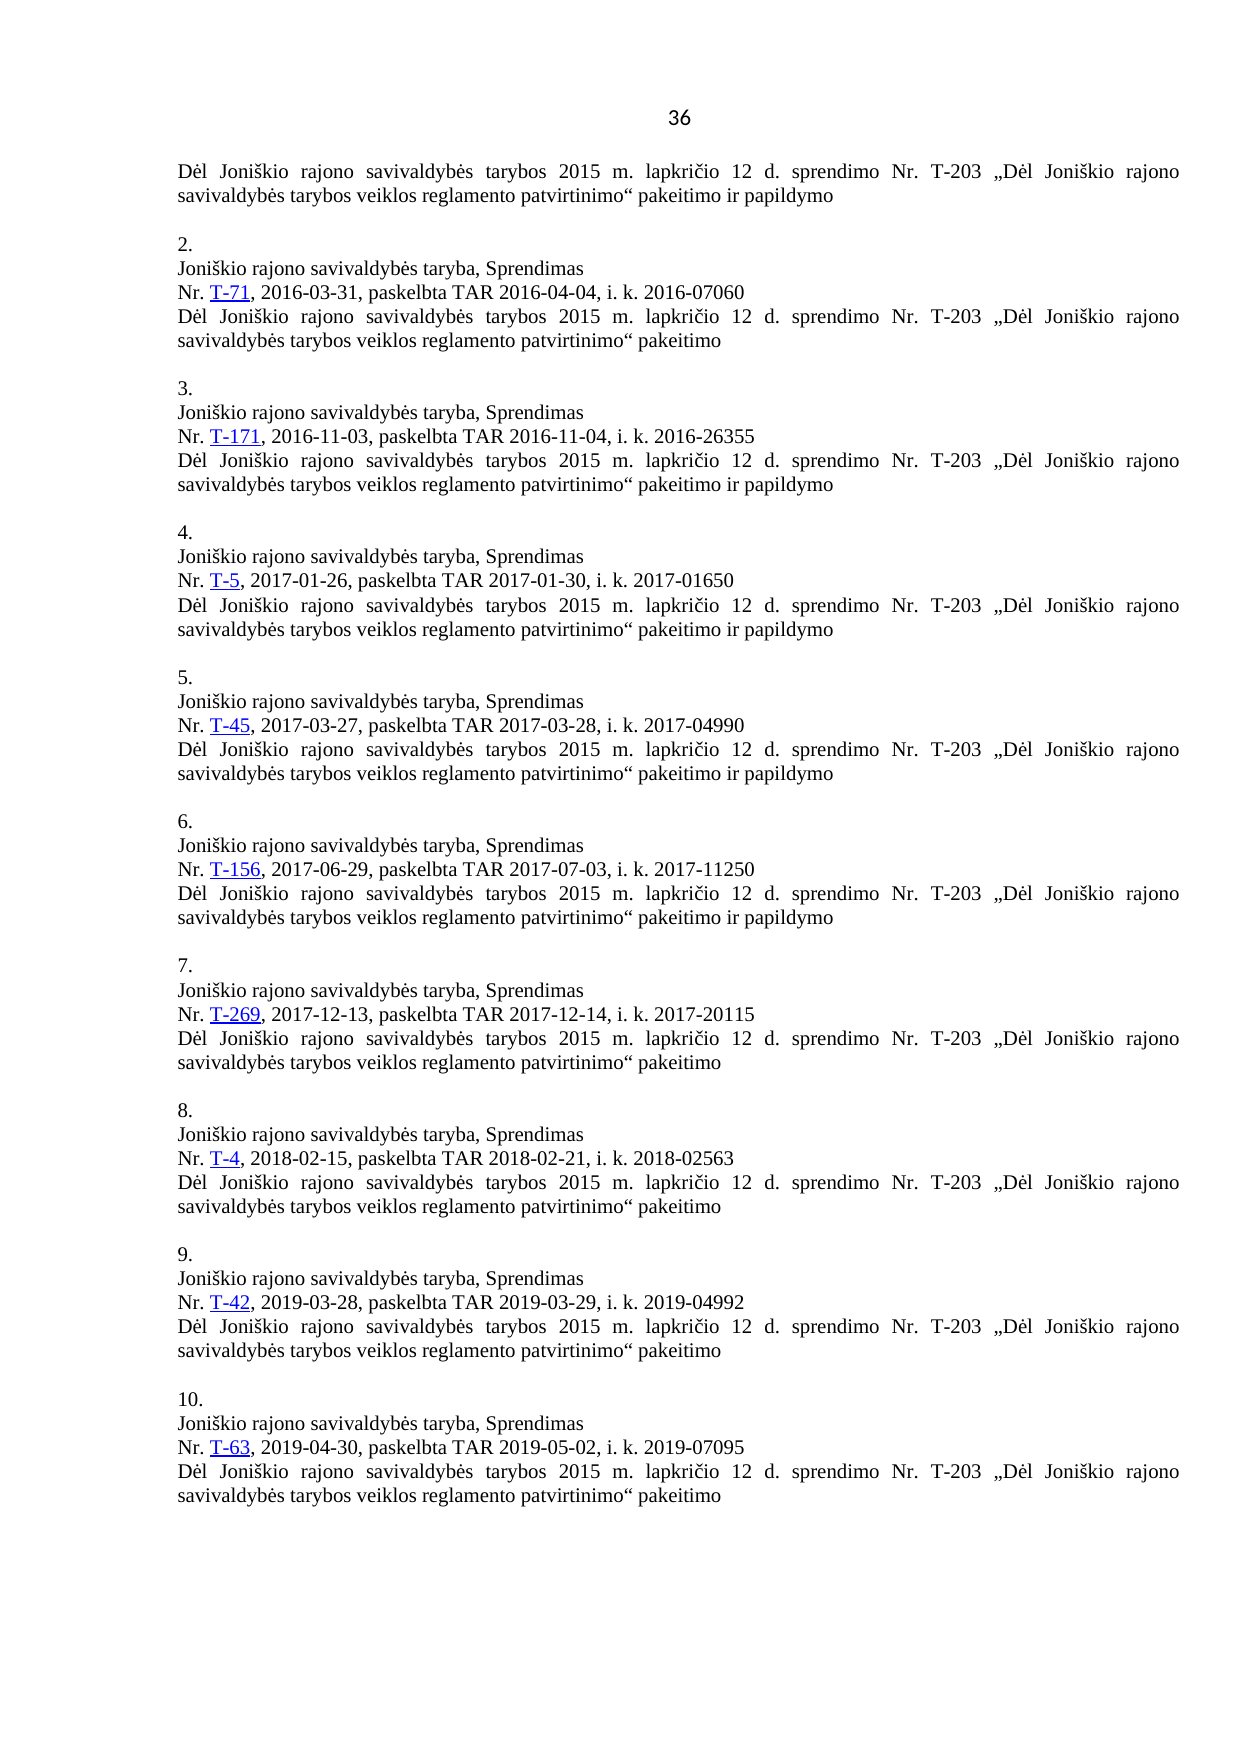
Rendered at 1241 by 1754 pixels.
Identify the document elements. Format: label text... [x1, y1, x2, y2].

text Nr. T-5, 2017-01-26, paskelbta TAR 2017-01-30, i. k. 2017-01650 [177, 568, 1181, 592]
text Joniškio rajono savivaldybės taryba, Sprendimas [177, 1411, 1181, 1435]
text Nr. T-171, 2016-11-03, paskelbta TAR 2016-11-04, i. k. 2016-26355 [177, 424, 1181, 448]
text Joniškio rajono savivaldybės taryba, Sprendimas [177, 977, 1181, 1002]
text Nr. T-71, 2016-03-31, paskelbta TAR 2016-04-04, i. k. 2016-07060 [177, 280, 1181, 304]
text 2. [177, 232, 1181, 256]
text Dėl Joniškio rajono savivaldybės tarybos 2015 m. lapkričio 12 d. sprendimo Nr. T-203 „Dėl Joniškio rajono savivaldybės tarybos veiklos reglamento patvirtinimo“ pakeitimo [177, 1026, 1181, 1074]
text Dėl Joniškio rajono savivaldybės tarybos 2015 m. lapkričio 12 d. sprendimo Nr. T-203 „Dėl Joniškio rajono savivaldybės tarybos veiklos reglamento patvirtinimo“ pakeitimo ir papildymo [177, 159, 1181, 207]
text 8. [177, 1098, 1181, 1122]
text 10. [177, 1387, 1181, 1411]
text 3. [177, 376, 1181, 400]
text Dėl Joniškio rajono savivaldybės tarybos 2015 m. lapkričio 12 d. sprendimo Nr. T-203 „Dėl Joniškio rajono savivaldybės tarybos veiklos reglamento patvirtinimo“ pakeitimo [177, 1459, 1181, 1507]
text Joniškio rajono savivaldybės taryba, Sprendimas [177, 544, 1181, 568]
text Joniškio rajono savivaldybės taryba, Sprendimas [177, 256, 1181, 280]
text Dėl Joniškio rajono savivaldybės tarybos 2015 m. lapkričio 12 d. sprendimo Nr. T-203 „Dėl Joniškio rajono savivaldybės tarybos veiklos reglamento patvirtinimo“ pakeitimo [177, 304, 1181, 352]
text Nr. T-45, 2017-03-27, paskelbta TAR 2017-03-28, i. k. 2017-04990 [177, 713, 1181, 737]
text Dėl Joniškio rajono savivaldybės tarybos 2015 m. lapkričio 12 d. sprendimo Nr. T-203 „Dėl Joniškio rajono savivaldybės tarybos veiklos reglamento patvirtinimo“ pakeitimo ir papildymo [177, 592, 1181, 641]
text Nr. T-63, 2019-04-30, paskelbta TAR 2019-05-02, i. k. 2019-07095 [177, 1435, 1181, 1459]
text Joniškio rajono savivaldybės taryba, Sprendimas [177, 1122, 1181, 1146]
text Nr. T-156, 2017-06-29, paskelbta TAR 2017-07-03, i. k. 2017-11250 [177, 857, 1181, 881]
text Joniškio rajono savivaldybės taryba, Sprendimas [177, 1266, 1181, 1290]
text 6. [177, 809, 1181, 833]
text Joniškio rajono savivaldybės taryba, Sprendimas [177, 400, 1181, 424]
text Nr. T-269, 2017-12-13, paskelbta TAR 2017-12-14, i. k. 2017-20115 [177, 1002, 1181, 1026]
text Dėl Joniškio rajono savivaldybės tarybos 2015 m. lapkričio 12 d. sprendimo Nr. T-203 „Dėl Joniškio rajono savivaldybės tarybos veiklos reglamento patvirtinimo“ pakeitimo ir papildymo [177, 448, 1181, 496]
text Joniškio rajono savivaldybės taryba, Sprendimas [177, 689, 1181, 713]
text Dėl Joniškio rajono savivaldybės tarybos 2015 m. lapkričio 12 d. sprendimo Nr. T-203 „Dėl Joniškio rajono savivaldybės tarybos veiklos reglamento patvirtinimo“ pakeitimo [177, 1314, 1181, 1362]
text Nr. T-4, 2018-02-15, paskelbta TAR 2018-02-21, i. k. 2018-02563 [177, 1146, 1181, 1170]
text 5. [177, 665, 1181, 689]
text Dėl Joniškio rajono savivaldybės tarybos 2015 m. lapkričio 12 d. sprendimo Nr. T-203 „Dėl Joniškio rajono savivaldybės tarybos veiklos reglamento patvirtinimo“ pakeitimo [177, 1170, 1181, 1218]
text 7. [177, 953, 1181, 977]
text Dėl Joniškio rajono savivaldybės tarybos 2015 m. lapkričio 12 d. sprendimo Nr. T-203 „Dėl Joniškio rajono savivaldybės tarybos veiklos reglamento patvirtinimo“ pakeitimo ir papildymo [177, 737, 1181, 785]
text 9. [177, 1242, 1181, 1266]
text Nr. T-42, 2019-03-28, paskelbta TAR 2019-03-29, i. k. 2019-04992 [177, 1290, 1181, 1314]
text Joniškio rajono savivaldybės taryba, Sprendimas [177, 833, 1181, 857]
text 4. [177, 520, 1181, 544]
text Dėl Joniškio rajono savivaldybės tarybos 2015 m. lapkričio 12 d. sprendimo Nr. T-203 „Dėl Joniškio rajono savivaldybės tarybos veiklos reglamento patvirtinimo“ pakeitimo ir papildymo [177, 881, 1181, 929]
